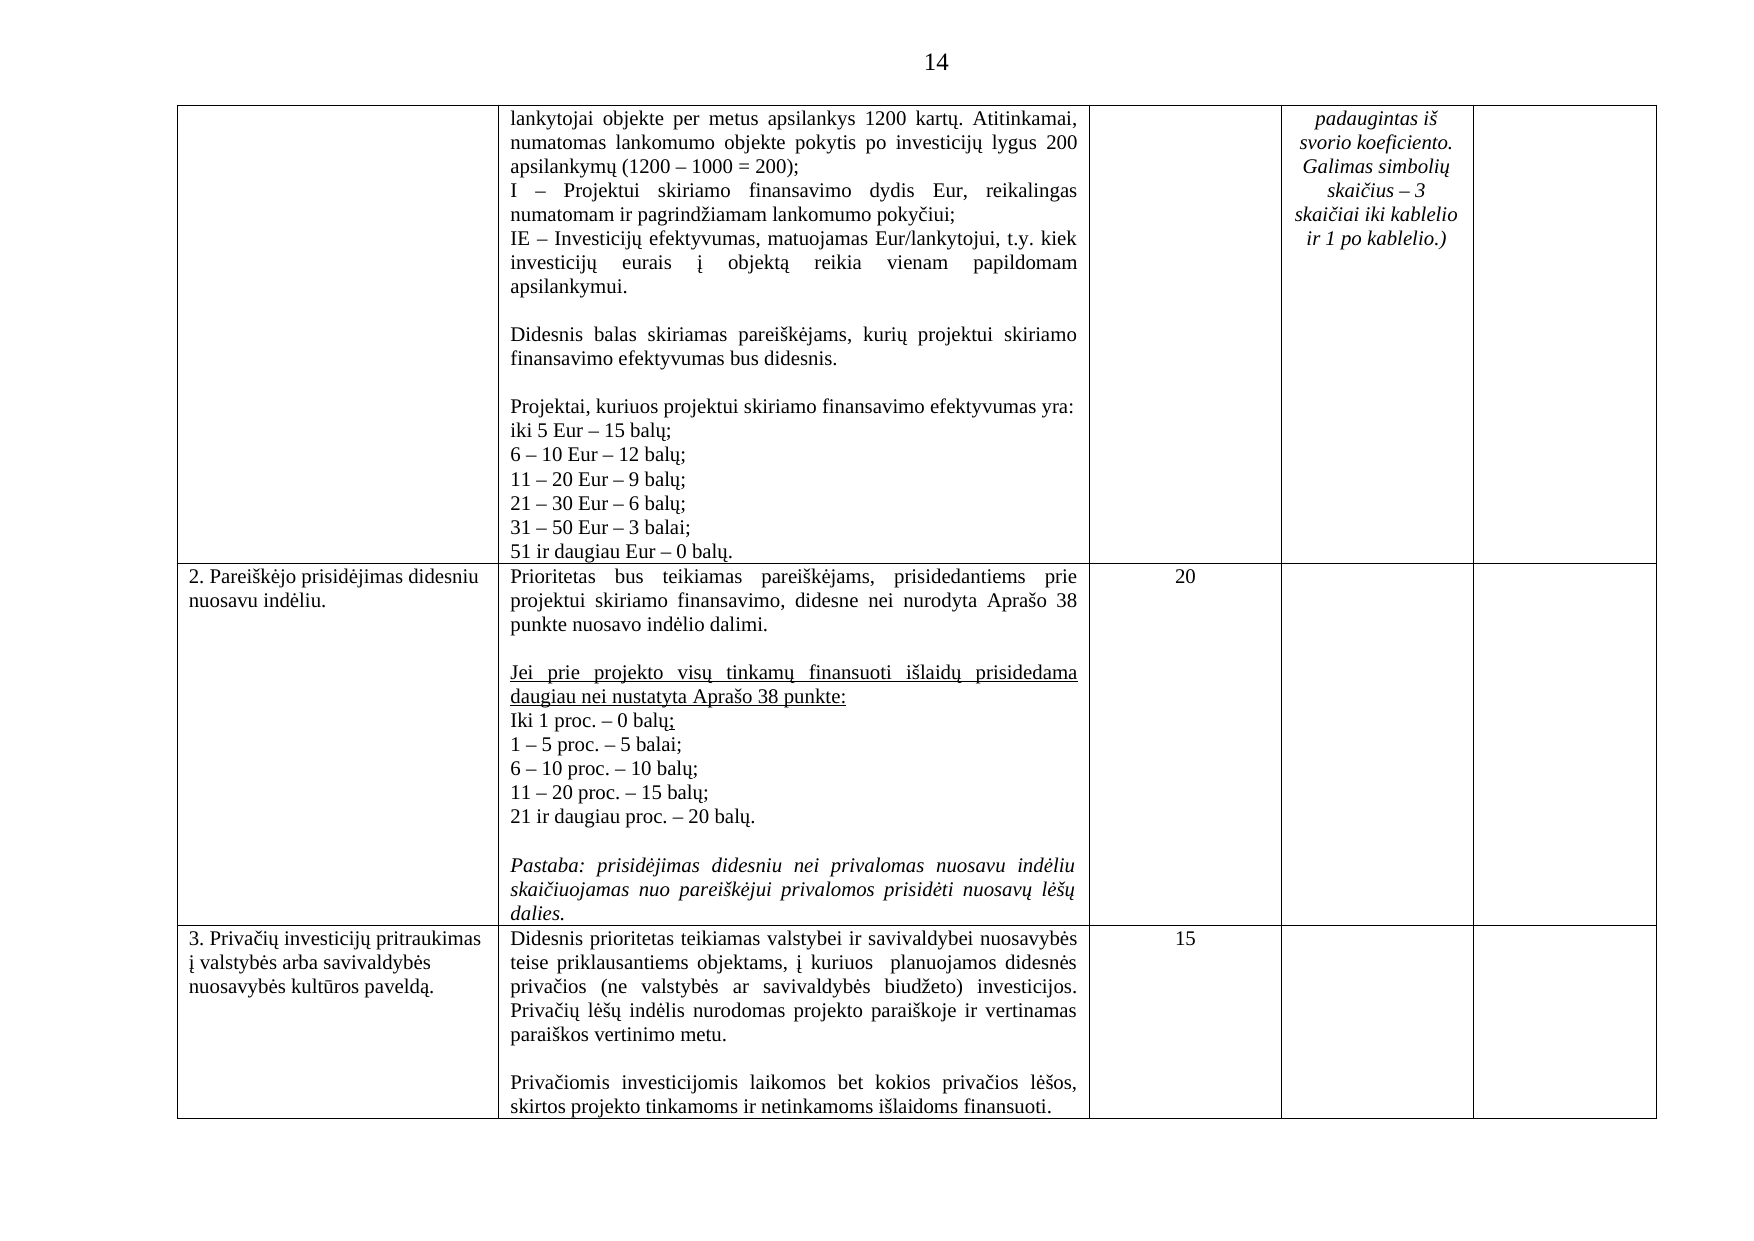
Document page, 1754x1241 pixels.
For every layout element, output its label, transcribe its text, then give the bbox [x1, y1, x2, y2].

table_cell [1090, 106, 1281, 563]
table_cell Didesnis prioritetas teikiamas valstybei ir savivaldybei nuosavybės teise priklausantiems objektams, į kuriuos planuojamos didesnės privačios (ne valstybės ar savivaldybės biudžeto) investicijos. Privačių lėšų indėlis nurodomas projekto paraiškoje ir vertinamas paraiškos vertinimo metu. Privačiomis investicijomis laikomos bet kokios privačios lėšos, skirtos projekto tinkamoms ir netinkamoms išlaidoms finansuoti. [499, 926, 1089, 1118]
table_cell 2. Pareiškėjo prisidėjimas didesniu nuosavu indėliu. [178, 564, 498, 925]
table_cell [1282, 926, 1473, 1118]
table_cell lankytojai objekte per metus apsilankys 1200 kartų. Atitinkamai, numatomas lankomumo objekte pokytis po investicijų lygus 200 apsilankymų (1200 – 1000 = 200); I – Projektui skiriamo finansavimo dydis Eur, reikalingas numatomam ir pagrindžiamam lankomumo pokyčiui; IE – Investicijų efektyvumas, matuojamas Eur/lankytojui, t.y. kiek investicijų eurais į objektą reikia vienam papildomam apsilankymui. Didesnis balas skiriamas pareiškėjams, kurių projektui skiriamo finansavimo efektyvumas bus didesnis. Projektai, kuriuos projektui skiriamo finansavimo efektyvumas yra: iki 5 Eur – 15 balų; 6 – 10 Eur – 12 balų; 11 – 20 Eur – 9 balų; 21 – 30 Eur – 6 balų; 31 – 50 Eur – 3 balai; 51 ir daugiau Eur – 0 balų. [499, 106, 1089, 563]
table_cell Prioritetas bus teikiamas pareiškėjams, prisidedantiems prie projektui skiriamo finansavimo, didesne nei nurodyta Aprašo 38 punkte nuosavo indėlio dalimi. Jei prie projekto visų tinkamų finansuoti išlaidų prisidedama daugiau nei nustatyta Aprašo 38 punkte: Iki 1 proc. – 0 balų; 1 – 5 proc. – 5 balai; 6 – 10 proc. – 10 balų; 11 – 20 proc. – 15 balų; 21 ir daugiau proc. – 20 balų. Pastaba: prisidėjimas didesniu nei privalomas nuosavu indėliu skaičiuojamas nuo pareiškėjui privalomos prisidėti nuosavų lėšų dalies. [499, 564, 1089, 925]
table_cell 15 [1090, 926, 1281, 1118]
table_cell [1474, 564, 1656, 925]
table_cell 20 [1090, 564, 1281, 925]
table_cell padaugintas iš svorio koeficiento. Galimas simbolių skaičius – 3 skaičiai iki kablelio ir 1 po kablelio.) [1282, 106, 1473, 563]
table_cell [178, 106, 498, 563]
table_cell [1474, 106, 1656, 563]
table_cell [1474, 926, 1656, 1118]
table_cell 3. Privačių investicijų pritraukimas į valstybės arba savivaldybės nuosavybės kultūros paveldą. [178, 926, 498, 1118]
table_cell [1282, 564, 1473, 925]
